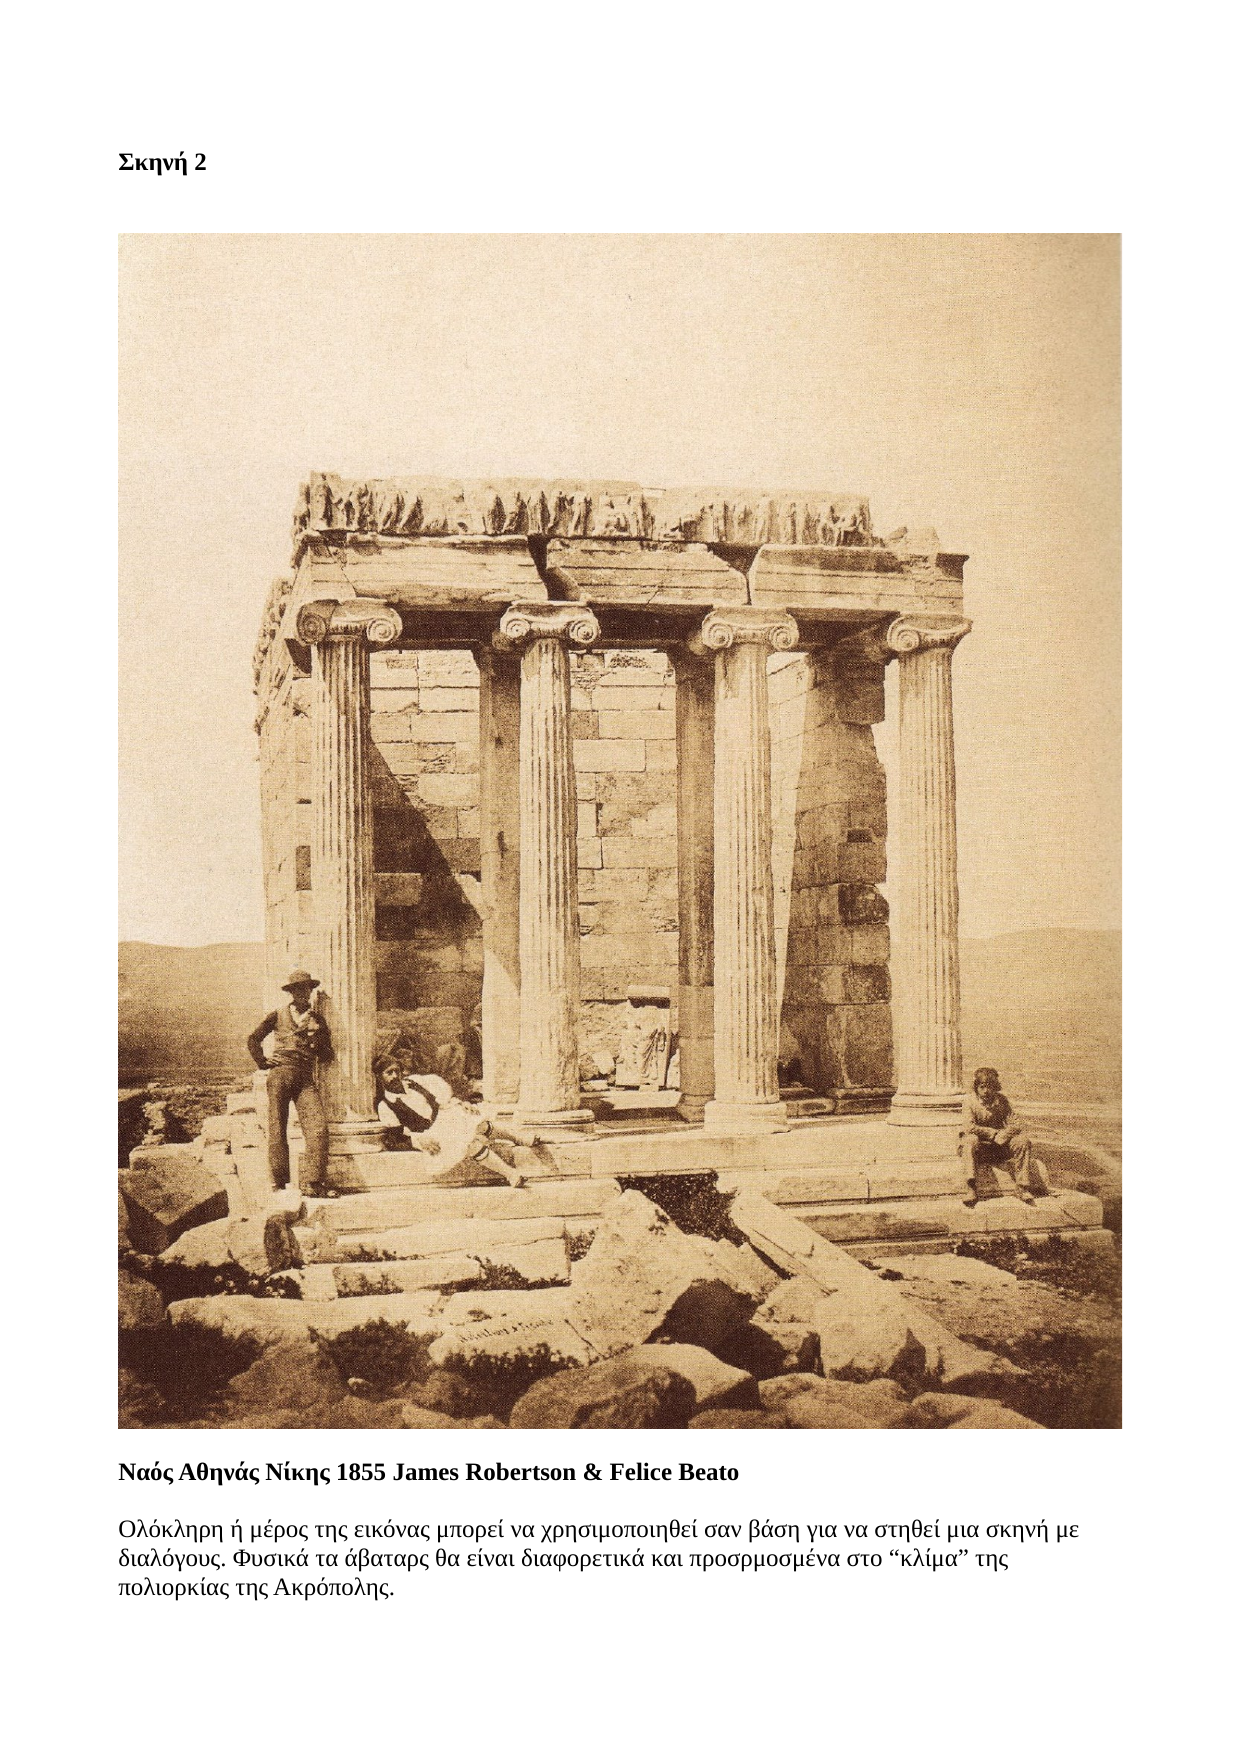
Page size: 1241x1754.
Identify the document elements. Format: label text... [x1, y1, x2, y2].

picture [118, 233, 1123, 1429]
text Ολόκληρη ή μέρος της εικόνας μπορεί να χρησιμοποιηθεί σαν βάση για να στηθεί μια σκηνή με διαλόγους. Φυσικά τα άβαταρς θα είναι διαφορετικά και προσρμοσμένα στο “κλίμα” της πολιορκίας της Ακρόπολης. [118, 1514, 1122, 1601]
text Σκηνή 2 [118, 147, 1122, 176]
text Ναός Αθηνάς Νίκης 1855 James Robertson & Felice Beato [118, 1457, 1122, 1486]
